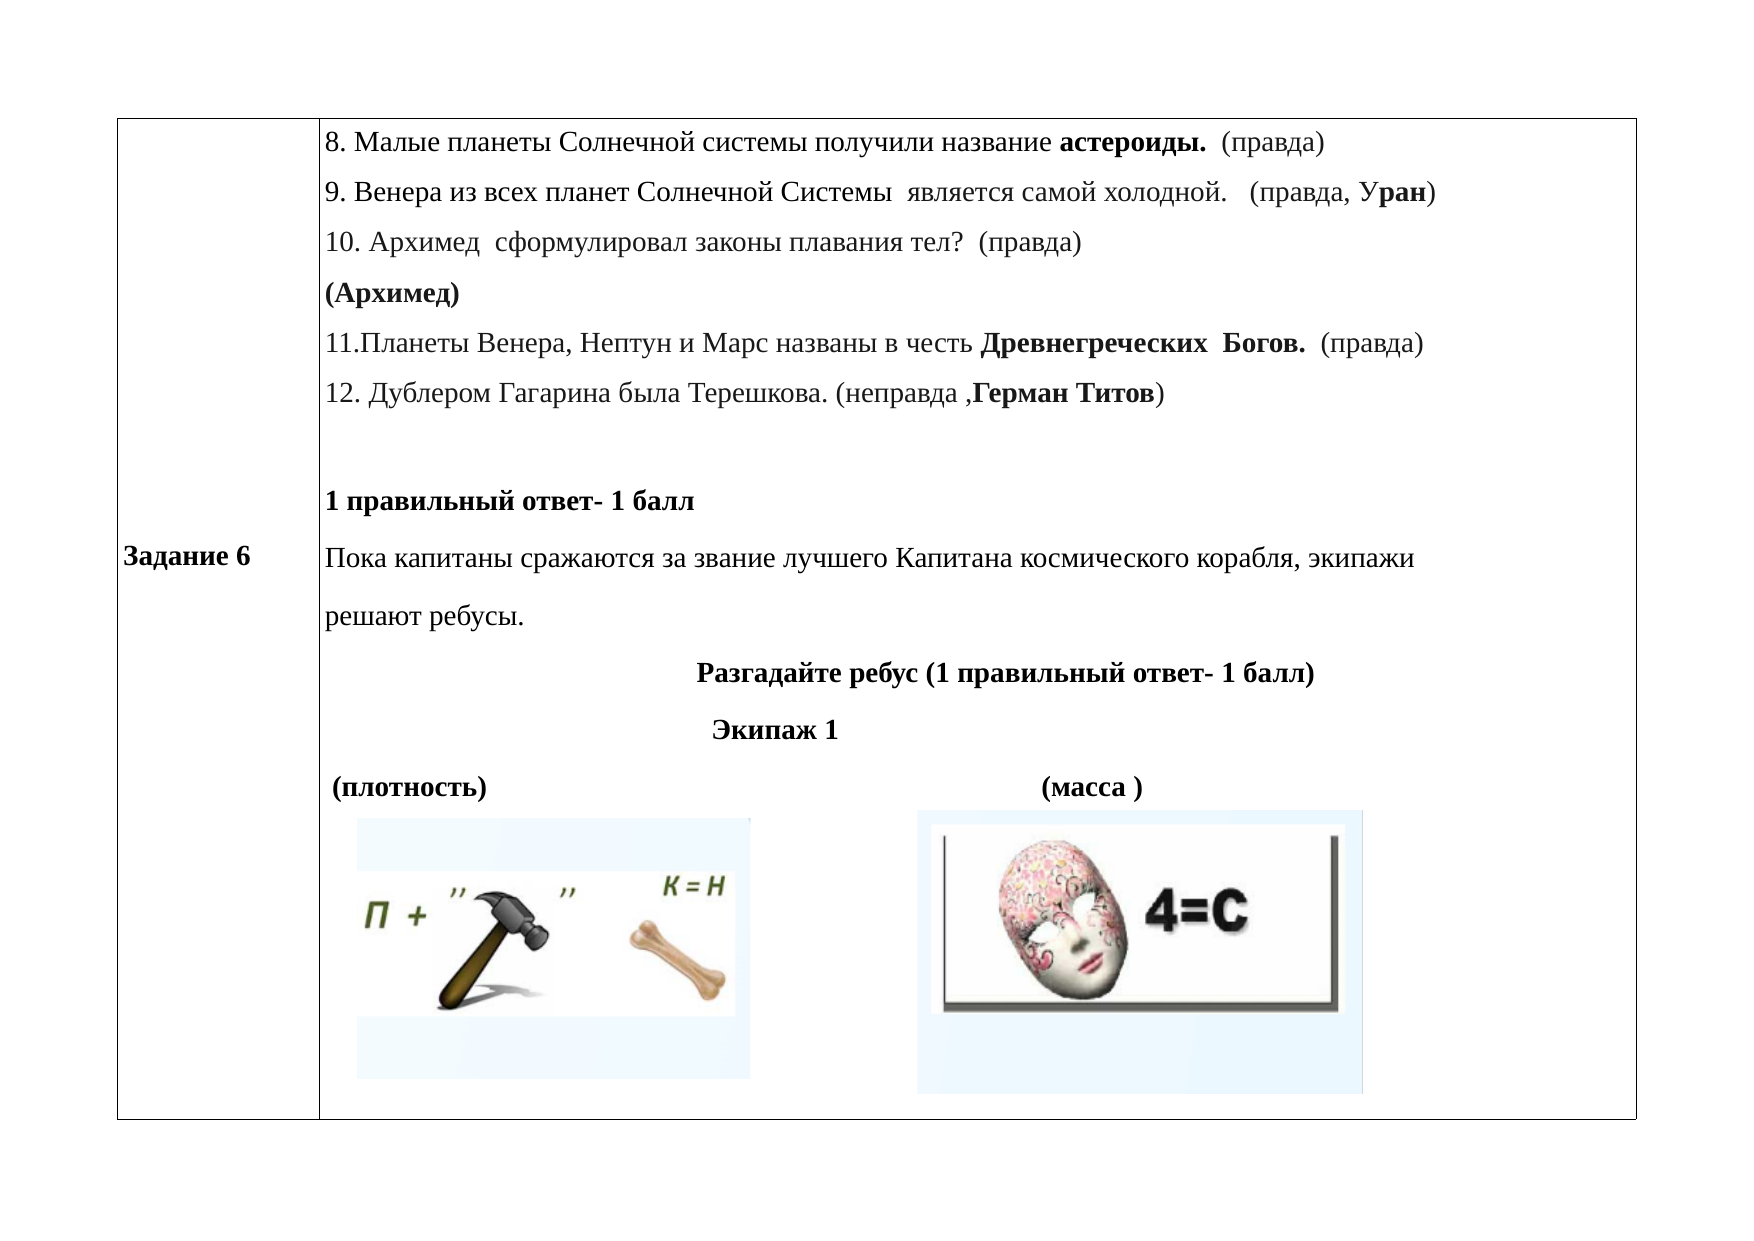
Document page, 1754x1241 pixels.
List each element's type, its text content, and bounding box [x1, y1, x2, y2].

picture [917, 810, 1363, 1094]
table_cell Задание 6 [118, 119, 319, 1119]
table_cell 8. Малые планеты Солнечной системы получили название астероиды. (правда) 9. Венера из всех планет Солнечной Системы является самой холодной. (правда, Уран) 10. Архимед сформулировал законы плавания тел? (правда) (Архимед) 11.Планеты Венера, Нептун и Марс названы в честь Древнегреческих Богов. (правда) 12. Дублером Гагарина была Терешкова. (неправда ,Герман Титов) 1 правильный ответ- 1 балл Пока капитаны сражаются за звание лучшего Капитана космического корабля, экипажи решают ребусы. Разгадайте ребус (1 правильный ответ- 1 балл) Экипаж 1 (плотность) (масса ) [320, 119, 1636, 1119]
picture [357, 818, 751, 1079]
